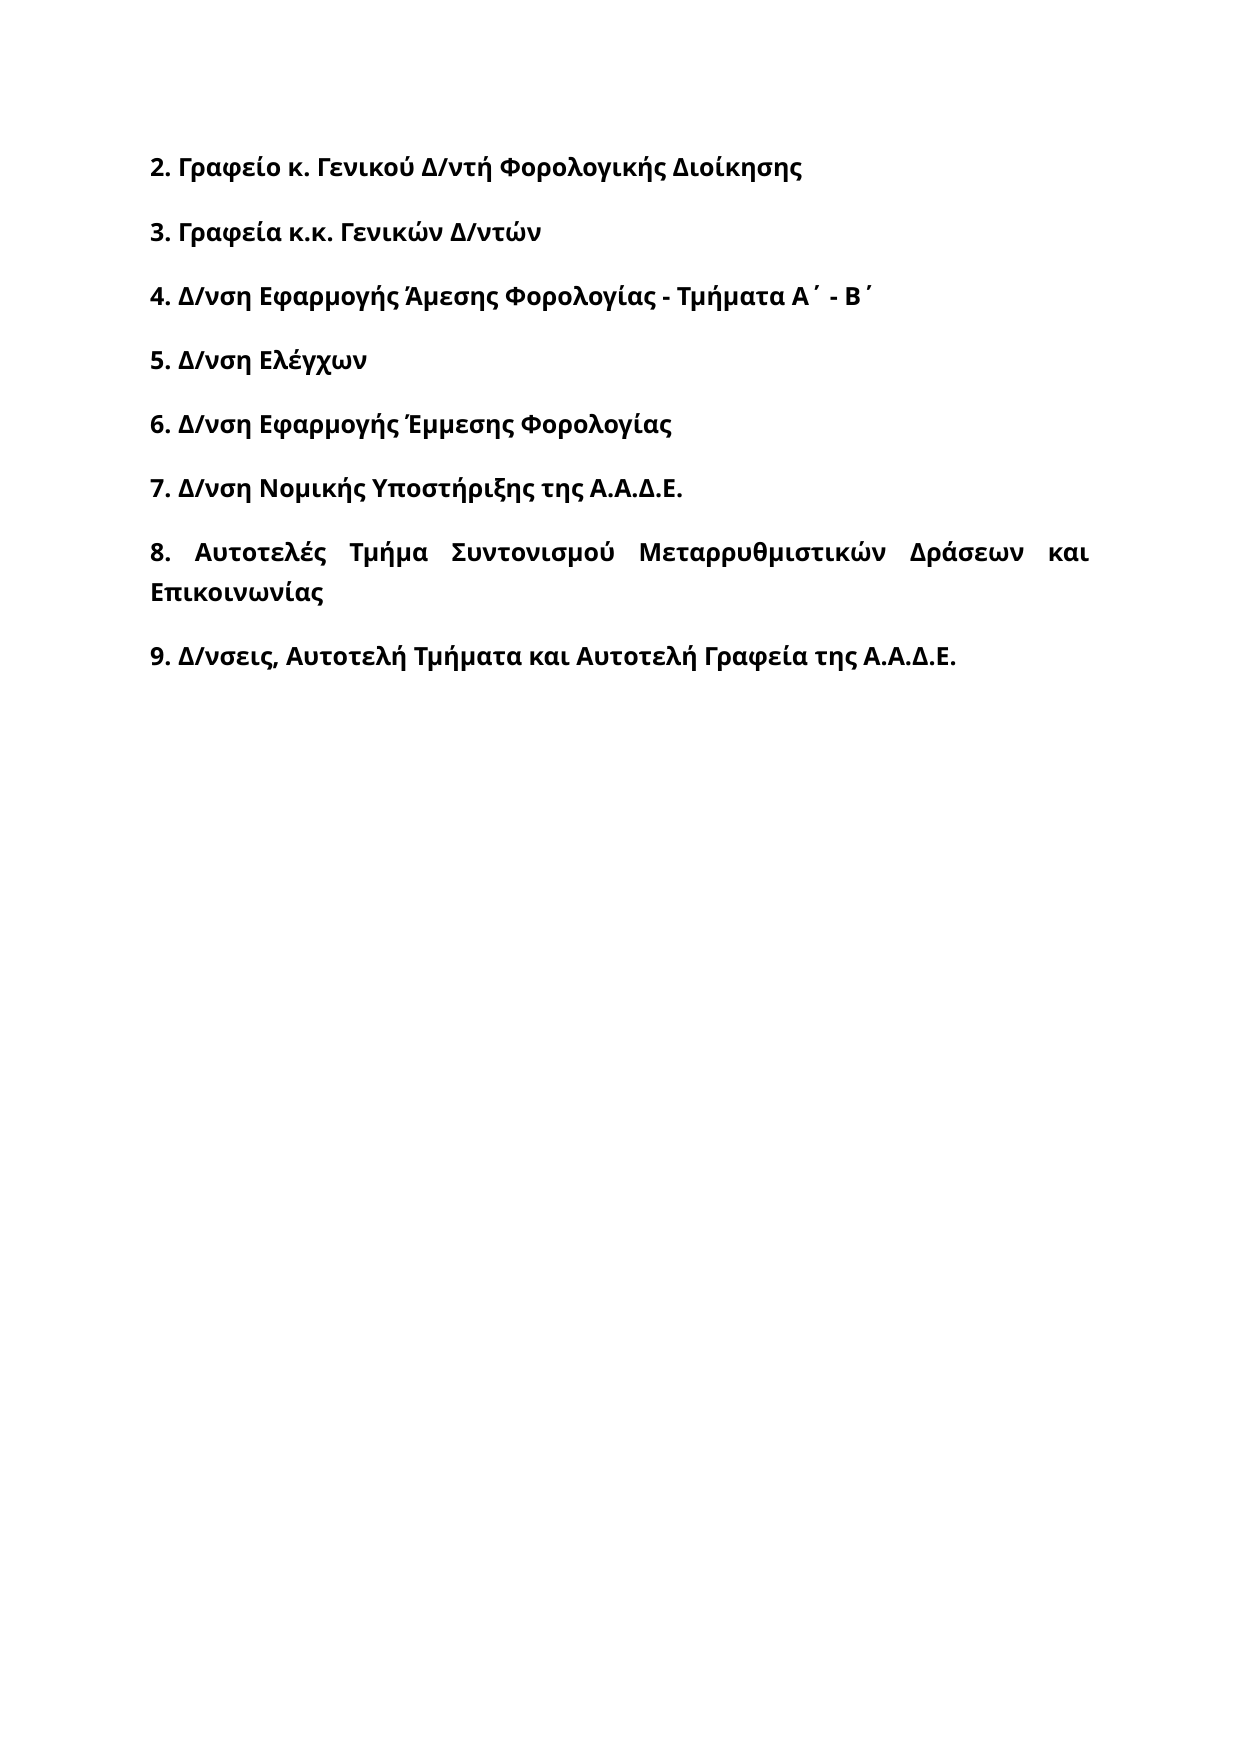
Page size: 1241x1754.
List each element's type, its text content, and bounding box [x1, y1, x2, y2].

text 3. Γραφεία κ.κ. Γενικών Δ/ντών [150, 214, 1090, 248]
text 8. Αυτοτελές Τμήμα Συντονισμού Μεταρρυθμιστικών Δράσεων και Επικοινωνίας [150, 535, 1090, 608]
text 5. Δ/νση Ελέγχων [150, 342, 1090, 377]
text 4. Δ/νση Εφαρμογής Άμεσης Φορολογίας - Τμήματα Α΄ - Β΄ [150, 278, 1090, 312]
text 2. Γραφείο κ. Γενικού Δ/ντή Φορολογικής Διοίκησης [150, 150, 1090, 184]
text 6. Δ/νση Εφαρμογής Έμμεσης Φορολογίας [150, 407, 1090, 441]
text 9. Δ/νσεις, Αυτοτελή Τμήματα και Αυτοτελή Γραφεία της Α.Α.Δ.Ε. [150, 638, 1090, 672]
text 7. Δ/νση Νομικής Υποστήριξης της Α.Α.Δ.Ε. [150, 471, 1090, 505]
